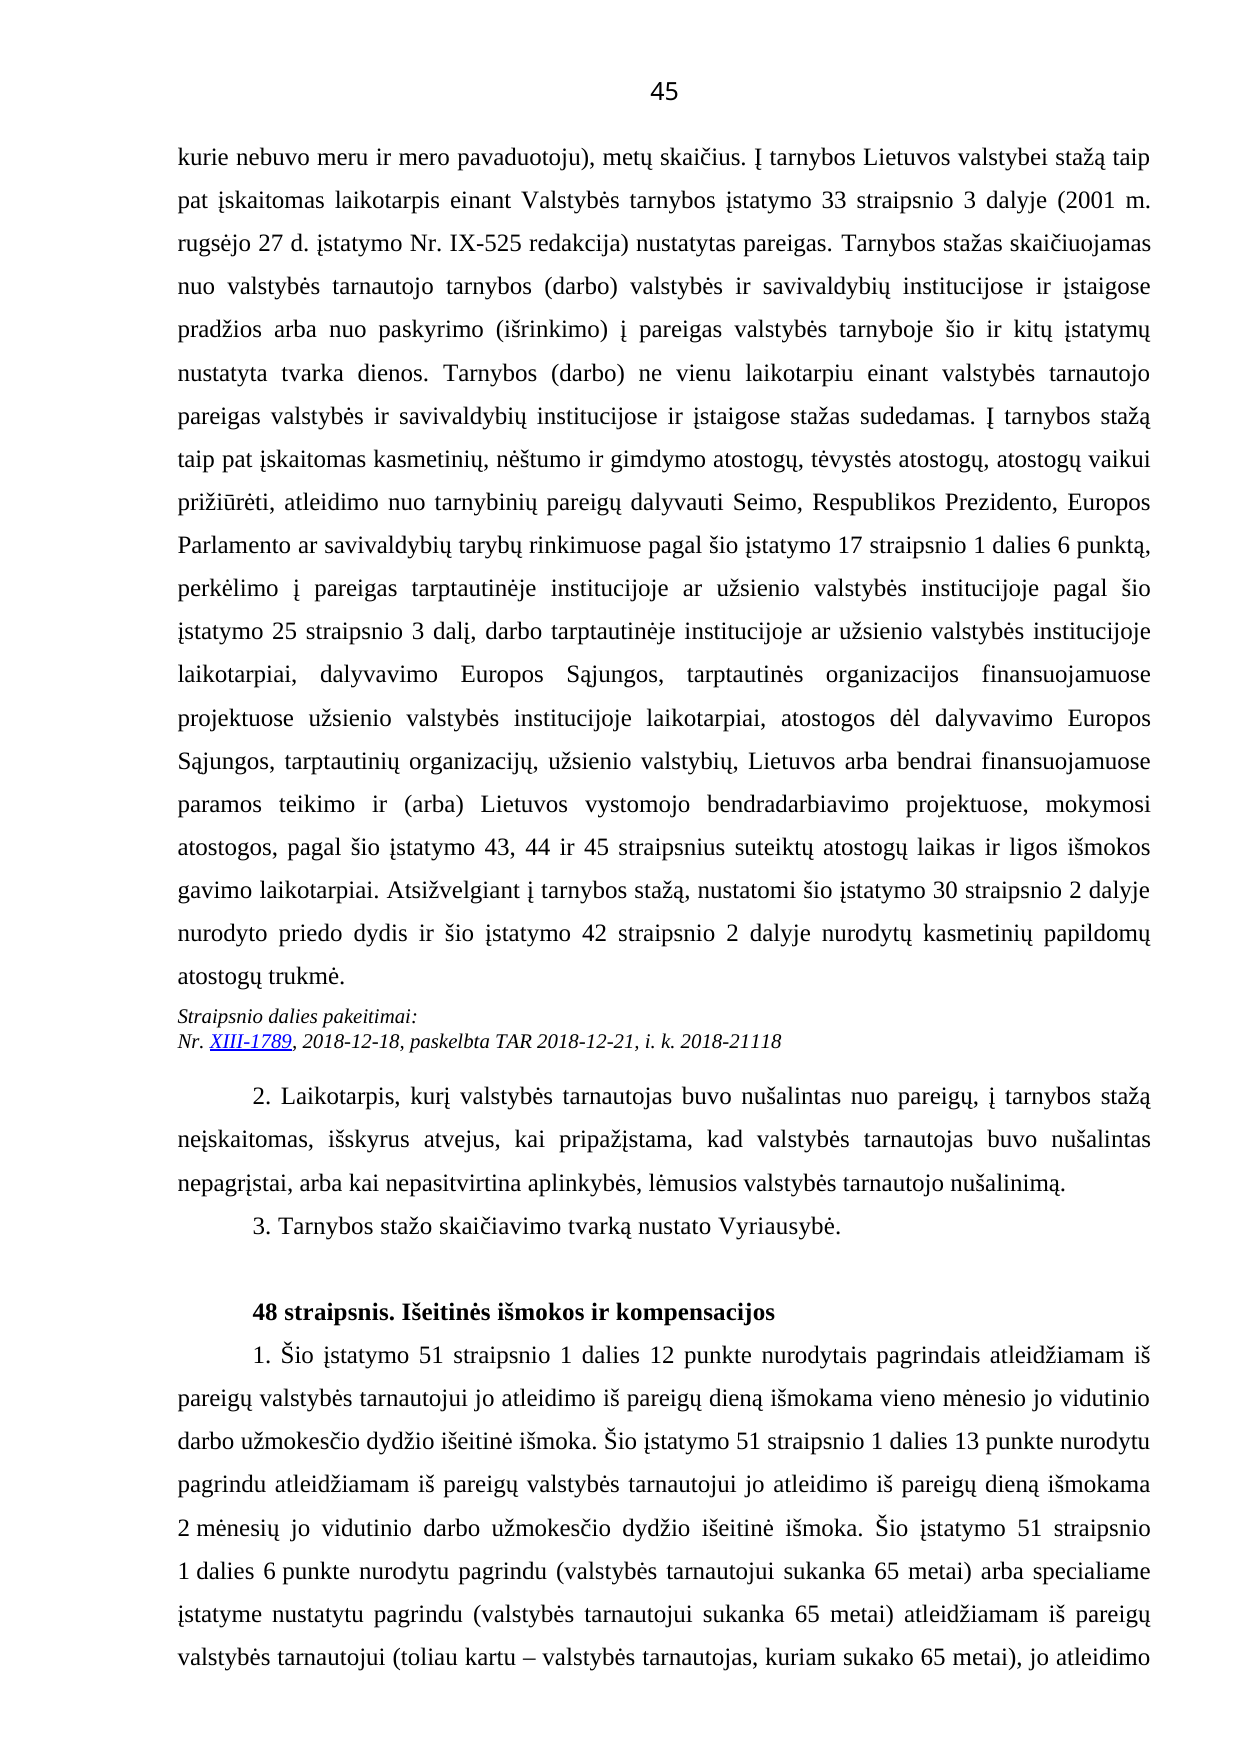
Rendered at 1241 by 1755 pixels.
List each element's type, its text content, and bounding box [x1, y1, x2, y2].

text 3. Tarnybos stažo skaičiavimo tvarką nustato Vyriausybė. [177, 1211, 1152, 1239]
text 1. Šio įstatymo 51 straipsnio 1 dalies 12 punkte nurodytais pagrindais atleidžiamam iš pareigų valstybės tarnautojui jo atleidimo iš pareigų dieną išmokama vieno mėnesio jo vidutinio darbo užmokesčio dydžio išeitinė išmoka. Šio įstatymo 51 straipsnio 1 dalies 13 punkte nurodytu pagrindu atleidžiamam iš pareigų valstybės tarnautojui jo atleidimo iš pareigų dieną išmokama 2 mėnesių jo vidutinio darbo užmokesčio dydžio išeitinė išmoka. Šio įstatymo 51 straipsnio 1 dalies 6 punkte nurodytu pagrindu (valstybės tarnautojui sukanka 65 metai) arba specialiame įstatyme nustatytu pagrindu (valstybės tarnautojui sukanka 65 metai) atleidžiamam iš pareigų valstybės tarnautojui (toliau kartu – valstybės tarnautojas, kuriam sukako 65 metai), jo atleidimo [177, 1340, 1152, 1671]
text 48 straipsnis. Išeitinės išmokos ir kompensacijos [177, 1297, 1152, 1326]
text Straipsnio dalies pakeitimai: [177, 1004, 1152, 1028]
text kurie nebuvo meru ir mero pavaduotoju), metų skaičius. Į tarnybos Lietuvos valstybei stažą taip pat įskaitomas laikotarpis einant Valstybės tarnybos įstatymo 33 straipsnio 3 dalyje (2001 m. rugsėjo 27 d. įstatymo Nr. IX-525 redakcija) nustatytas pareigas. Tarnybos stažas skaičiuojamas nuo valstybės tarnautojo tarnybos (darbo) valstybės ir savivaldybių institucijose ir įstaigose pradžios arba nuo paskyrimo (išrinkimo) į pareigas valstybės tarnyboje šio ir kitų įstatymų nustatyta tvarka dienos. Tarnybos (darbo) ne vienu laikotarpiu einant valstybės tarnautojo pareigas valstybės ir savivaldybių institucijose ir įstaigose stažas sudedamas. Į tarnybos stažą taip pat įskaitomas kasmetinių, nėštumo ir gimdymo atostogų, tėvystės atostogų, atostogų vaikui prižiūrėti, atleidimo nuo tarnybinių pareigų dalyvauti Seimo, Respublikos Prezidento, Europos Parlamento ar savivaldybių tarybų rinkimuose pagal šio įstatymo 17 straipsnio 1 dalies 6 punktą, perkėlimo į pareigas tarptautinėje institucijoje ar užsienio valstybės institucijoje pagal šio įstatymo 25 straipsnio 3 dalį, darbo tarptautinėje institucijoje ar užsienio valstybės institucijoje laikotarpiai, dalyvavimo Europos Sąjungos, tarptautinės organizacijos finansuojamuose projektuose užsienio valstybės institucijoje laikotarpiai, atostogos dėl dalyvavimo Europos Sąjungos, tarptautinių organizacijų, užsienio valstybių, Lietuvos arba bendrai finansuojamuose paramos teikimo ir (arba) Lietuvos vystomojo bendradarbiavimo projektuose, mokymosi atostogos, pagal šio įstatymo 43, 44 ir 45 straipsnius suteiktų atostogų laikas ir ligos išmokos gavimo laikotarpiai. Atsižvelgiant į tarnybos stažą, nustatomi šio įstatymo 30 straipsnio 2 dalyje nurodyto priedo dydis ir šio įstatymo 42 straipsnio 2 dalyje nurodytų kasmetinių papildomų atostogų trukmė. [177, 142, 1152, 990]
text 2. Laikotarpis, kurį valstybės tarnautojas buvo nušalintas nuo pareigų, į tarnybos stažą neįskaitomas, išskyrus atvejus, kai pripažįstama, kad valstybės tarnautojas buvo nušalintas nepagrįstai, arba kai nepasitvirtina aplinkybės, lėmusios valstybės tarnautojo nušalinimą. [177, 1081, 1152, 1196]
text Nr. XIII-1789, 2018-12-18, paskelbta TAR 2018-12-21, i. k. 2018-21118 [177, 1028, 1152, 1053]
